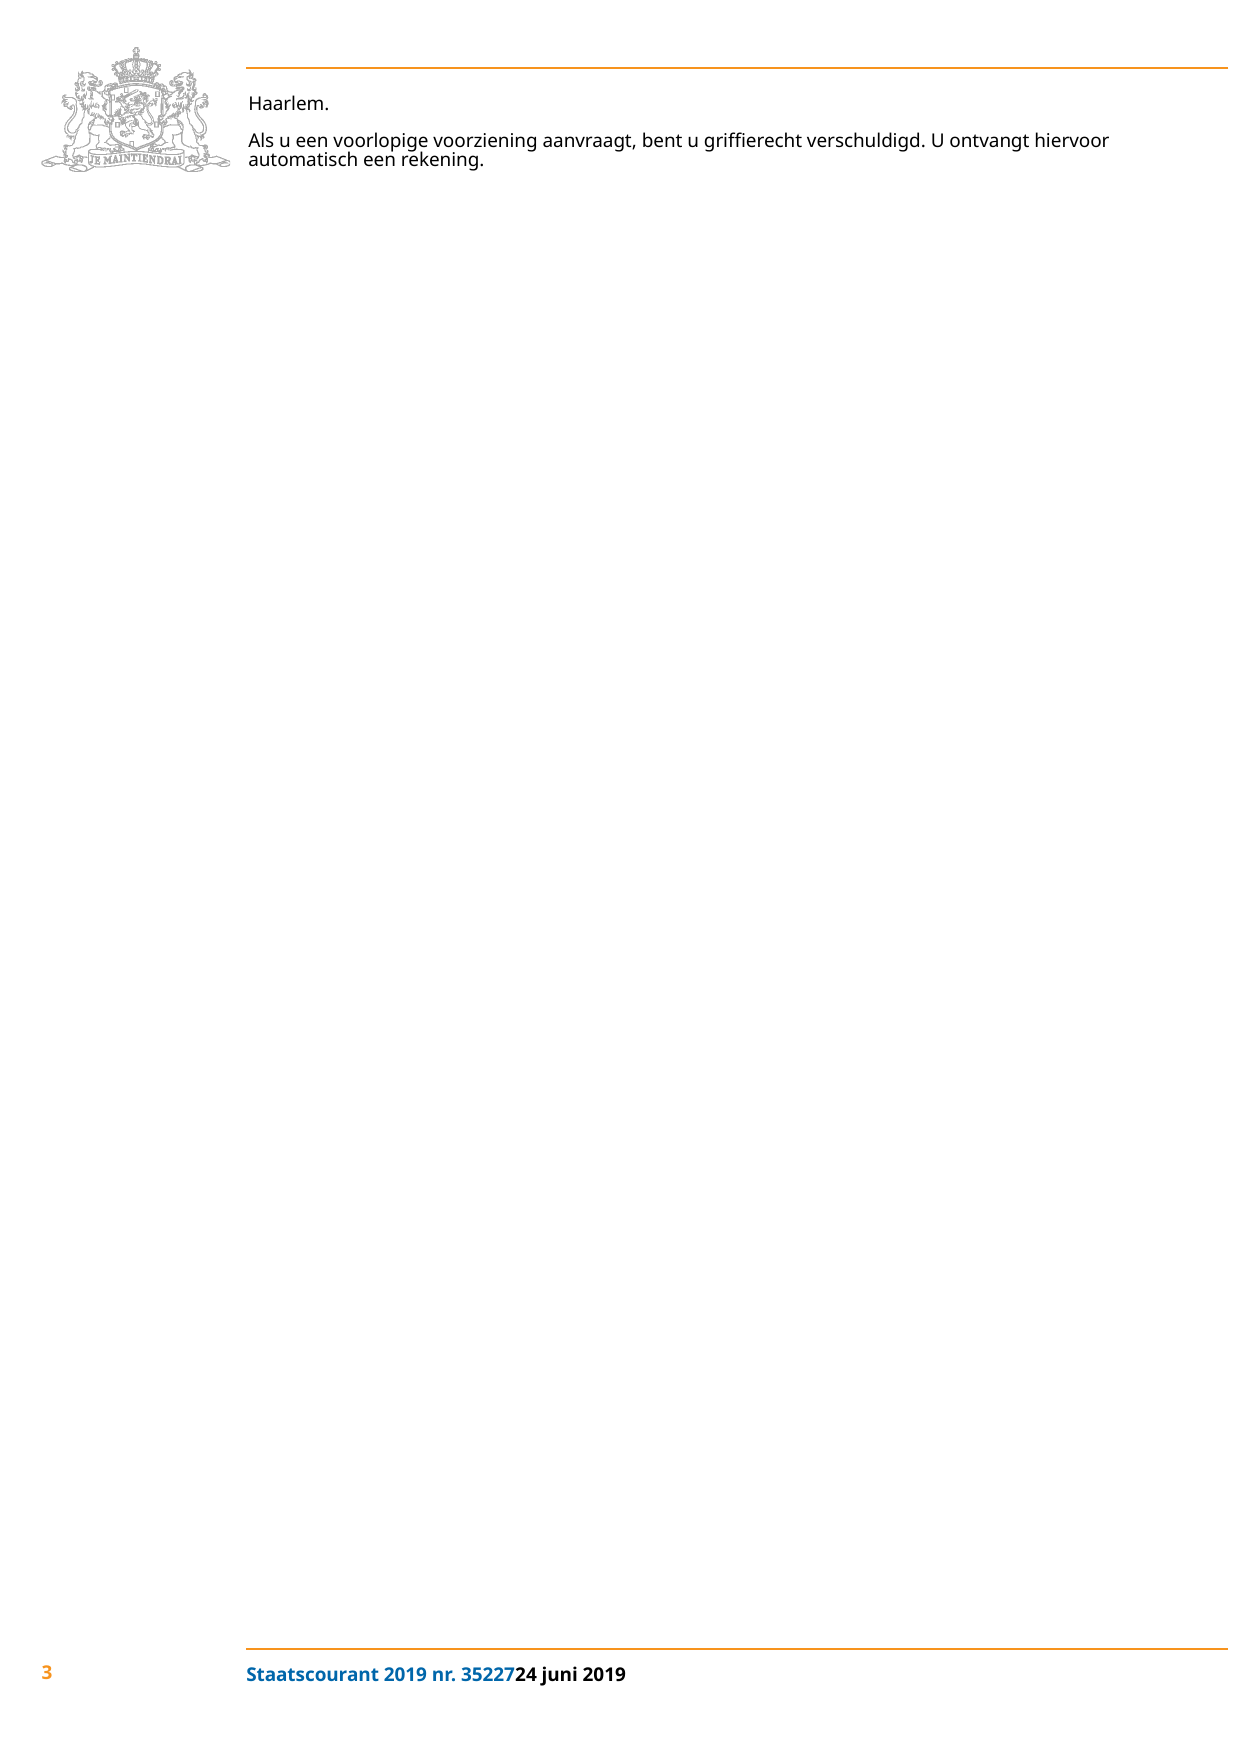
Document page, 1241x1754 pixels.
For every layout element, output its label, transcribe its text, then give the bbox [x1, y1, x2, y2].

text Haarlem. [248, 95, 1152, 114]
picture [41, 47, 231, 172]
text Als u een voorlopige voorziening aanvraagt, bent u griffierecht verschuldigd. U ontvangt hiervoor automatisch een rekening. [248, 132, 1152, 170]
